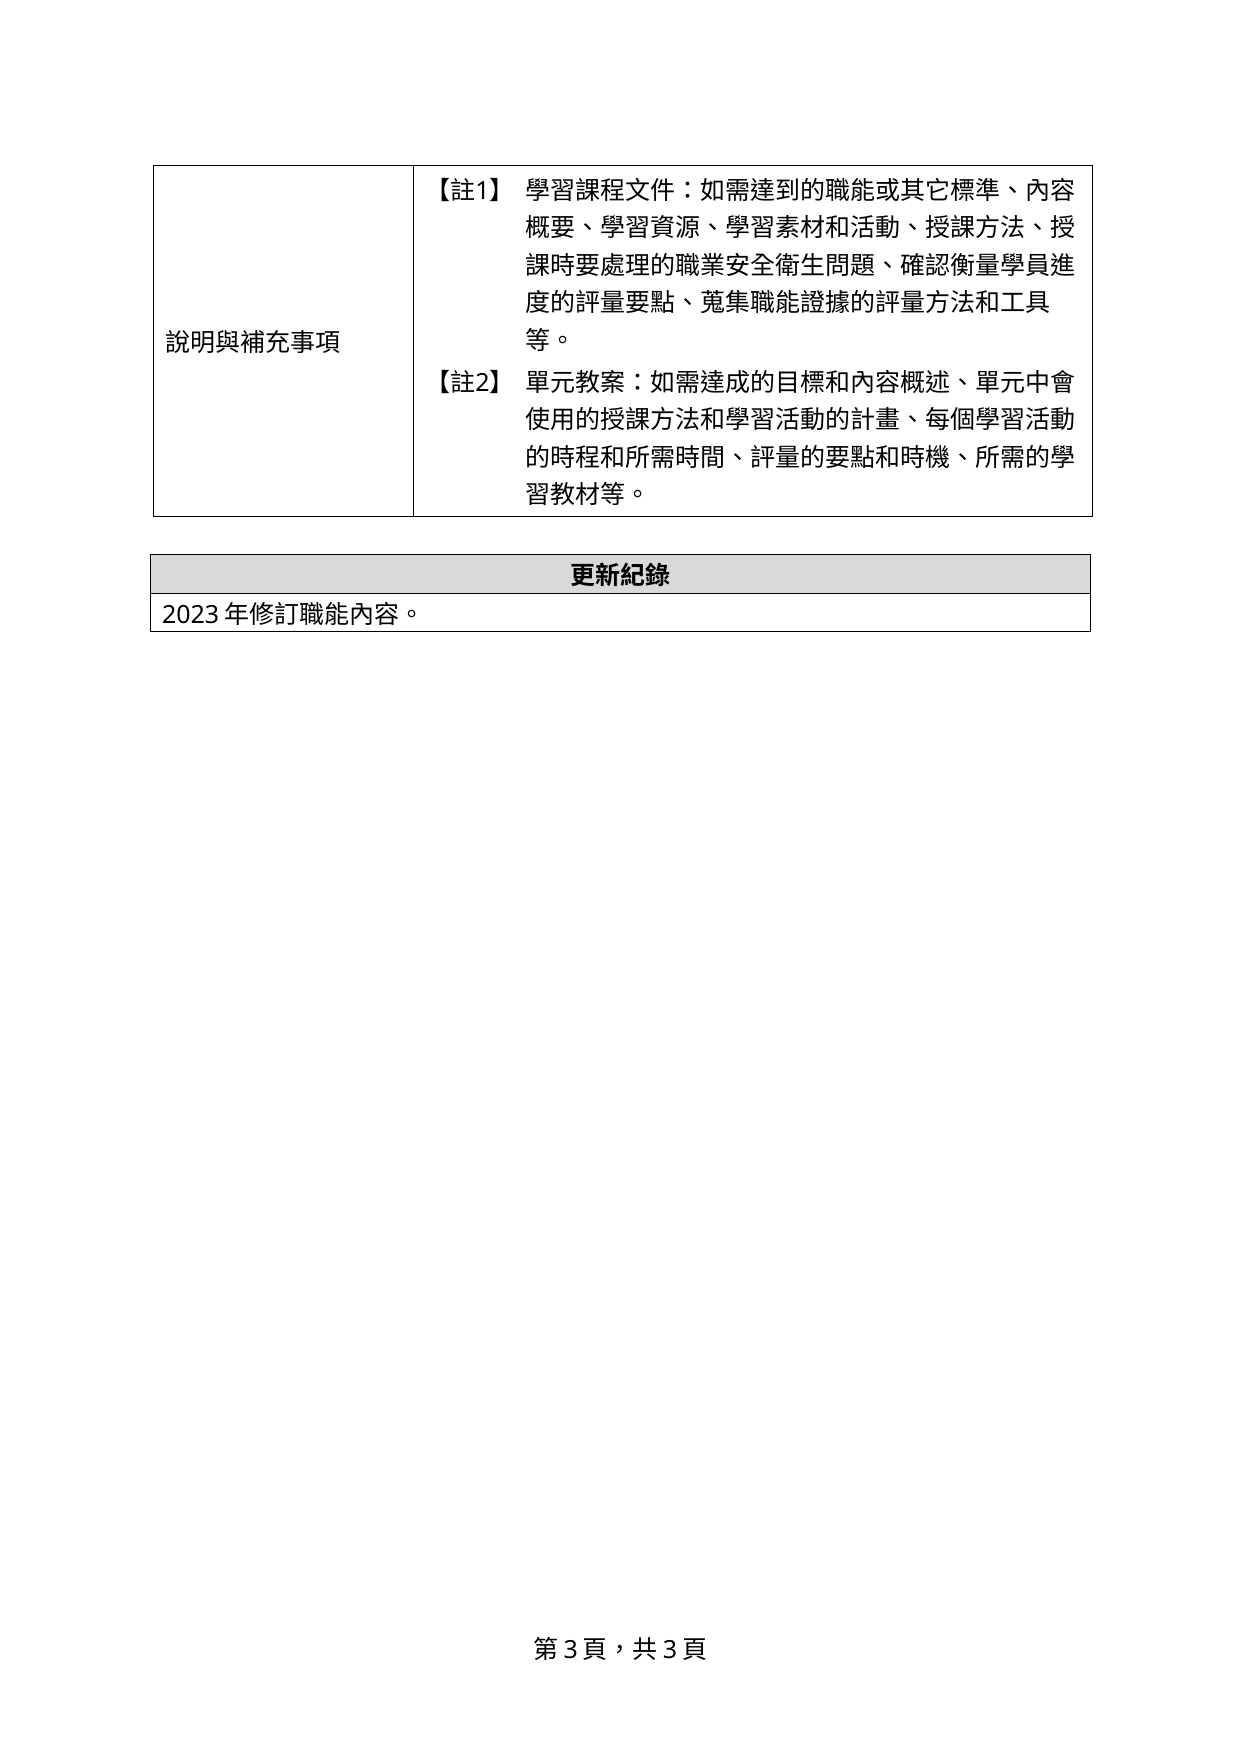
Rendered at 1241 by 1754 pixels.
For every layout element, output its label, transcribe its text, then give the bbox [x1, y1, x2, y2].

table_cell 說明與補充事項 [154, 166, 413, 516]
table_cell 2023年修訂職能內容。 [151, 594, 1090, 631]
table_header 更新紀錄 [151, 555, 1090, 593]
table_cell 學習課程文件：如需達到的職能或其它標準、內容概要、學習資源、學習素材和活動、授課方法、授課時要處理的職業安全衛生問題、確認衡量學員進度的評量要點、蒐集職能證據的評量方法和工具等。 單元教案：如需達成的目標和內容概述、單元中會使用的授課方法和學習活動的計畫、每個學習活動的時程和所需時間、評量的要點和時機、所需的學習教材等。 [414, 166, 1092, 516]
